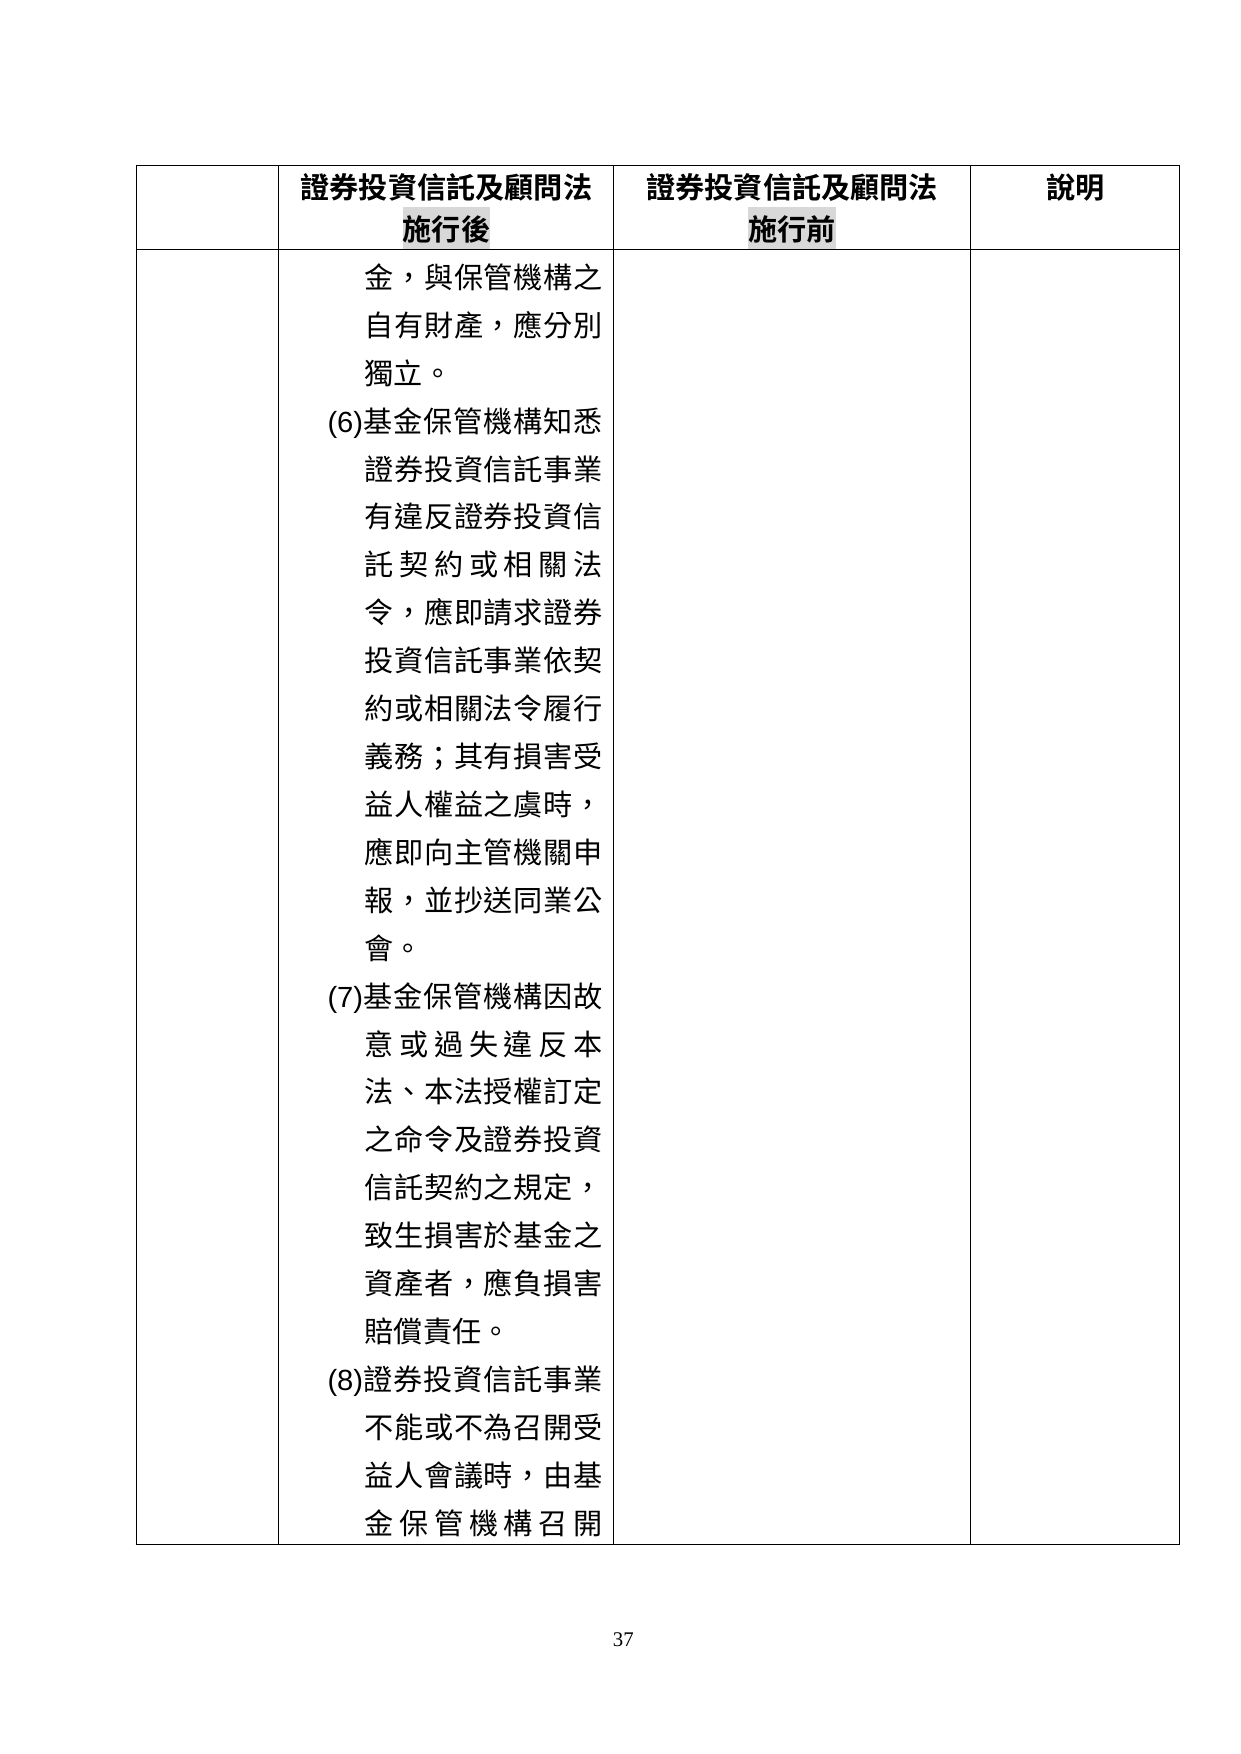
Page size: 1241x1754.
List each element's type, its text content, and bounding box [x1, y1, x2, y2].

table_header 證券投資信託及顧問法 施行前 [614, 166, 970, 249]
table_header 說明 [971, 166, 1179, 249]
table_cell [137, 250, 278, 1544]
table_cell 金，與保管機構之自有財產，應分別獨立。 (6)基金保管機構知悉證券投資信託事業有違反證券投資信託契約或相關法令，應即請求證券投資信託事業依契約或相關法令履行義務；其有損害受益人權益之虞時，應即向主管機關申報，並抄送同業公會。 (7)基金保管機構因故意或過失違反本法、本法授權訂定之命令及證券投資信託契約之規定，致生損害於基金之資產者，應負損害賠償責任。 (8)證券投資信託事業不能或不為召開受益人會議時，由基金保管機構召開 [279, 250, 613, 1544]
table_cell [971, 250, 1179, 1544]
table_cell [614, 250, 970, 1544]
table_header [137, 166, 278, 249]
table_header 證券投資信託及顧問法 施行後 [279, 166, 613, 249]
